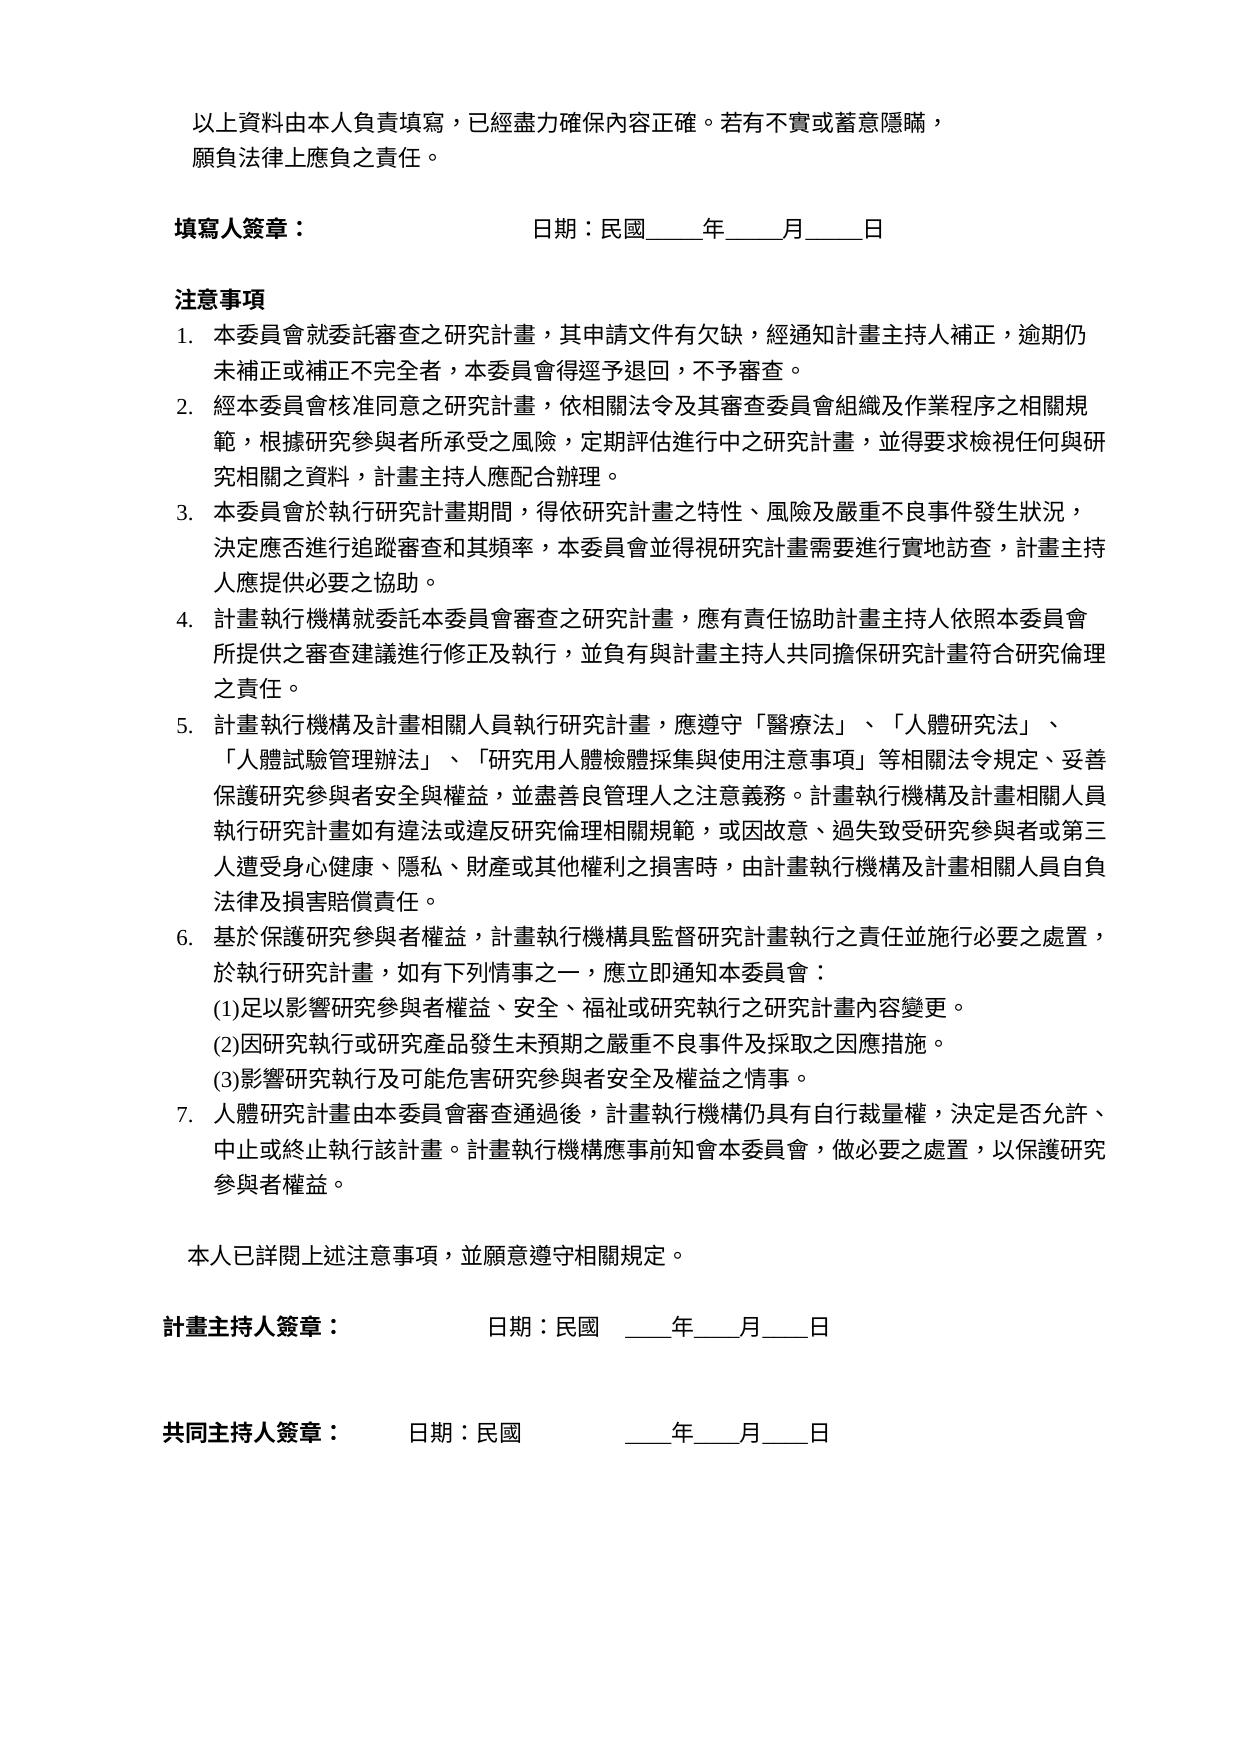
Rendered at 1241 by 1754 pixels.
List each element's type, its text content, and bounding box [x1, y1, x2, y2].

text 注意事項 [169, 280, 1107, 315]
text (3)影響研究執行及可能危害研究參與者安全及權益之情事。 [212, 1059, 1107, 1094]
list 基於保護研究參與者權益，計畫執行機構具監督研究計畫執行之責任並施行必要之處置，於執行研究計畫，如有下列情事之一，應立即通知本委員會： [176, 917, 1107, 988]
list 經本委員會核准同意之研究計畫，依相關法令及其審查委員會組織及作業程序之相關規範，根據研究參與者所承受之風險，定期評估進行中之研究計畫，並得要求檢視任何與研究相關之資料，計畫主持人應配合辦理。 [176, 386, 1107, 492]
text 填寫人簽章： 日期：民國_____年_____月_____日 [169, 209, 1107, 244]
list 本委員會於執行研究計畫期間，得依研究計畫之特性、風險及嚴重不良事件發生狀況，決定應否進行追蹤審查和其頻率，本委員會並得視研究計畫需要進行實地訪查，計畫主持人應提供必要之協助。 [176, 492, 1107, 599]
text 願負法律上應負之責任。 [169, 138, 1107, 174]
list 人體研究計畫由本委員會審查通過後，計畫執行機構仍具有自行裁量權，決定是否允許、中止或終止執行該計畫。計畫執行機構應事前知會本委員會，做必要之處置，以保護研究參與者權益。 [176, 1094, 1107, 1201]
text (2)因研究執行或研究產品發生未預期之嚴重不良事件及採取之因應措施。 [212, 1024, 1107, 1059]
text 以上資料由本人負責填寫，已經盡力確保內容正確。若有不實或蓄意隱瞞， [169, 103, 1107, 138]
text 計畫主持人簽章： 日期：民國 ____年____月____日 [162, 1307, 1107, 1342]
list 計畫執行機構及計畫相關人員執行研究計畫，應遵守「醫療法」、「人體研究法」、「人體試驗管理辦法」、「研究用人體檢體採集與使用注意事項」等相關法令規定、妥善保護研究參與者安全與權益，並盡善良管理人之注意義務。計畫執行機構及計畫相關人員執行研究計畫如有違法或違反研究倫理相關規範，或因故意、過失致受研究參與者或第三人遭受身心健康、隱私、財產或其他權利之損害時，由計畫執行機構及計畫相關人員自負法律及損害賠償責任。 [176, 705, 1107, 917]
text 共同主持人簽章： 日期：民國 ____年____月____日 [162, 1413, 1107, 1449]
text (1)足以影響研究參與者權益、安全、福祉或研究執行之研究計畫內容變更。 [212, 988, 1107, 1024]
list 計畫執行機構就委託本委員會審查之研究計畫，應有責任協助計畫主持人依照本委員會所提供之審查建議進行修正及執行，並負有與計畫主持人共同擔保研究計畫符合研究倫理之責任。 [176, 599, 1107, 705]
text 本人已詳閱上述注意事項，並願意遵守相關規定。 [162, 1236, 1107, 1272]
list 本委員會就委託審查之研究計畫，其申請文件有欠缺，經通知計畫主持人補正，逾期仍未補正或補正不完全者，本委員會得逕予退回，不予審查。 [176, 315, 1107, 386]
